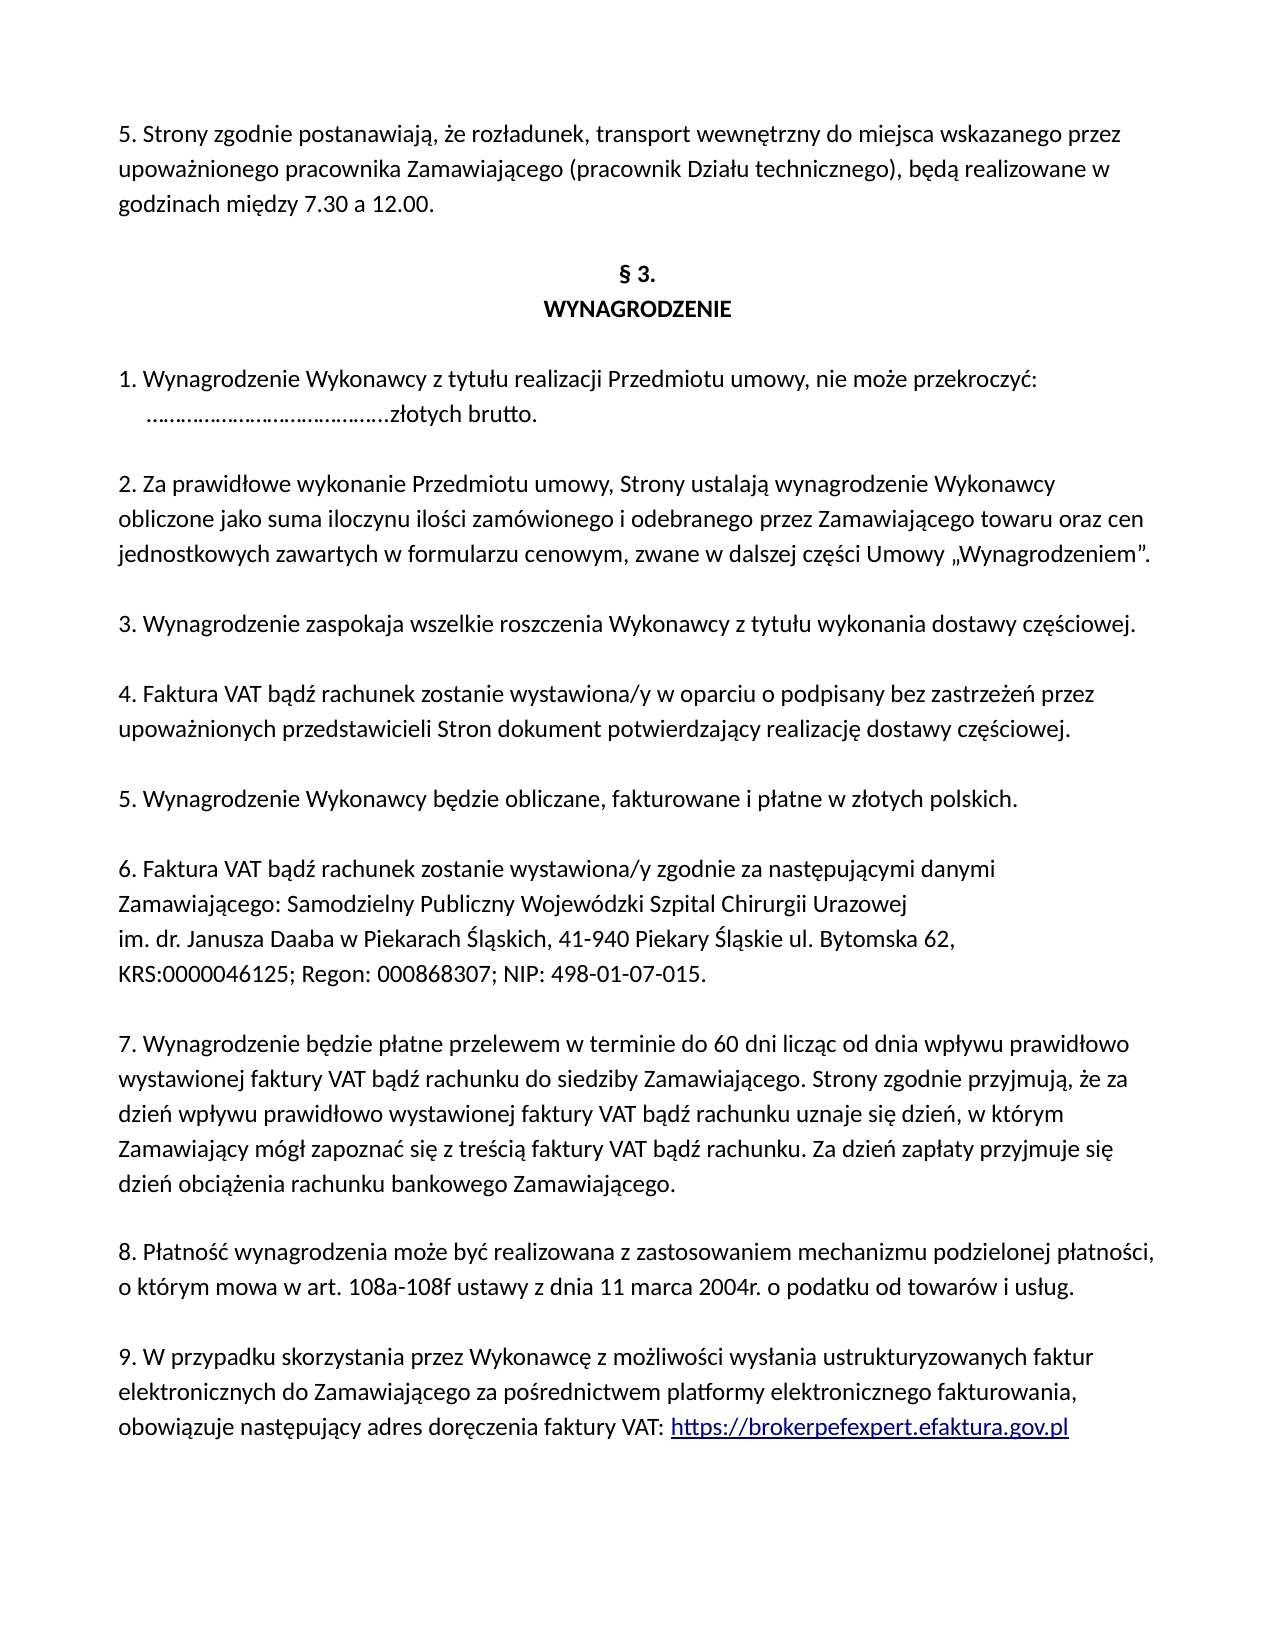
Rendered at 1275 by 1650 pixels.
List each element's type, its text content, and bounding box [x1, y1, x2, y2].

text KRS:0000046125; Regon: 000868307; NIP: 498-01-07-015. [118, 958, 1157, 989]
text 3. Wynagrodzenie zaspokaja wszelkie roszczenia Wykonawcy z tytułu wykonania dostawy częściowej. [118, 608, 1157, 639]
text 8. Płatność wynagrodzenia może być realizowana z zastosowaniem mechanizmu podzielonej płatności, o którym mowa w art. 108a-108f ustawy z dnia 11 marca 2004r. o podatku od towarów i usług. [118, 1236, 1157, 1302]
text 9. W przypadku skorzystania przez Wykonawcę z możliwości wysłania ustrukturyzowanych faktur elektronicznych do Zamawiającego za pośrednictwem platformy elektronicznego fakturowania, obowiązuje następujący adres doręczenia faktury VAT: https://brokerpefexpert.efaktura.gov.pl [118, 1341, 1157, 1442]
text 2. Za prawidłowe wykonanie Przedmiotu umowy, Strony ustalają wynagrodzenie Wykonawcy obliczone jako suma iloczynu ilości zamówionego i odebranego przez Zamawiającego towaru oraz cen jednostkowych zawartych w formularzu cenowym, zwane w dalszej części Umowy „Wynagrodzeniem”. [118, 468, 1157, 569]
text 4. Faktura VAT bądź rachunek zostanie wystawiona/y w oparciu o podpisany bez zastrzeżeń przez upoważnionych przedstawicieli Stron dokument potwierdzający realizację dostawy częściowej. [118, 678, 1157, 744]
text …………………………………...złotych brutto. [118, 398, 1157, 429]
text § 3. [118, 258, 1157, 289]
text 5. Strony zgodnie postanawiają, że rozładunek, transport wewnętrzny do miejsca wskazanego przez upoważnionego pracownika Zamawiającego (pracownik Działu technicznego), będą realizowane w godzinach między 7.30 a 12.00. [118, 118, 1157, 219]
text 6. Faktura VAT bądź rachunek zostanie wystawiona/y zgodnie za następującymi danymi Zamawiającego: Samodzielny Publiczny Wojewódzki Szpital Chirurgii Urazowej im. dr. Janusza Daaba w Piekarach Śląskich, 41-940 Piekary Śląskie ul. Bytomska 62, [118, 853, 1157, 954]
text 1. Wynagrodzenie Wykonawcy z tytułu realizacji Przedmiotu umowy, nie może przekroczyć: [118, 363, 1157, 394]
text WYNAGRODZENIE [118, 293, 1157, 324]
text 5. Wynagrodzenie Wykonawcy będzie obliczane, fakturowane i płatne w złotych polskich. [118, 783, 1157, 814]
text 7. Wynagrodzenie będzie płatne przelewem w terminie do 60 dni licząc od dnia wpływu prawidłowo wystawionej faktury VAT bądź rachunku do siedziby Zamawiającego. Strony zgodnie przyjmują, że za dzień wpływu prawidłowo wystawionej faktury VAT bądź rachunku uznaje się dzień, w którym Zamawiający mógł zapoznać się z treścią faktury VAT bądź rachunku. Za dzień zapłaty przyjmuje się dzień obciążenia rachunku bankowego Zamawiającego. [118, 1028, 1157, 1199]
